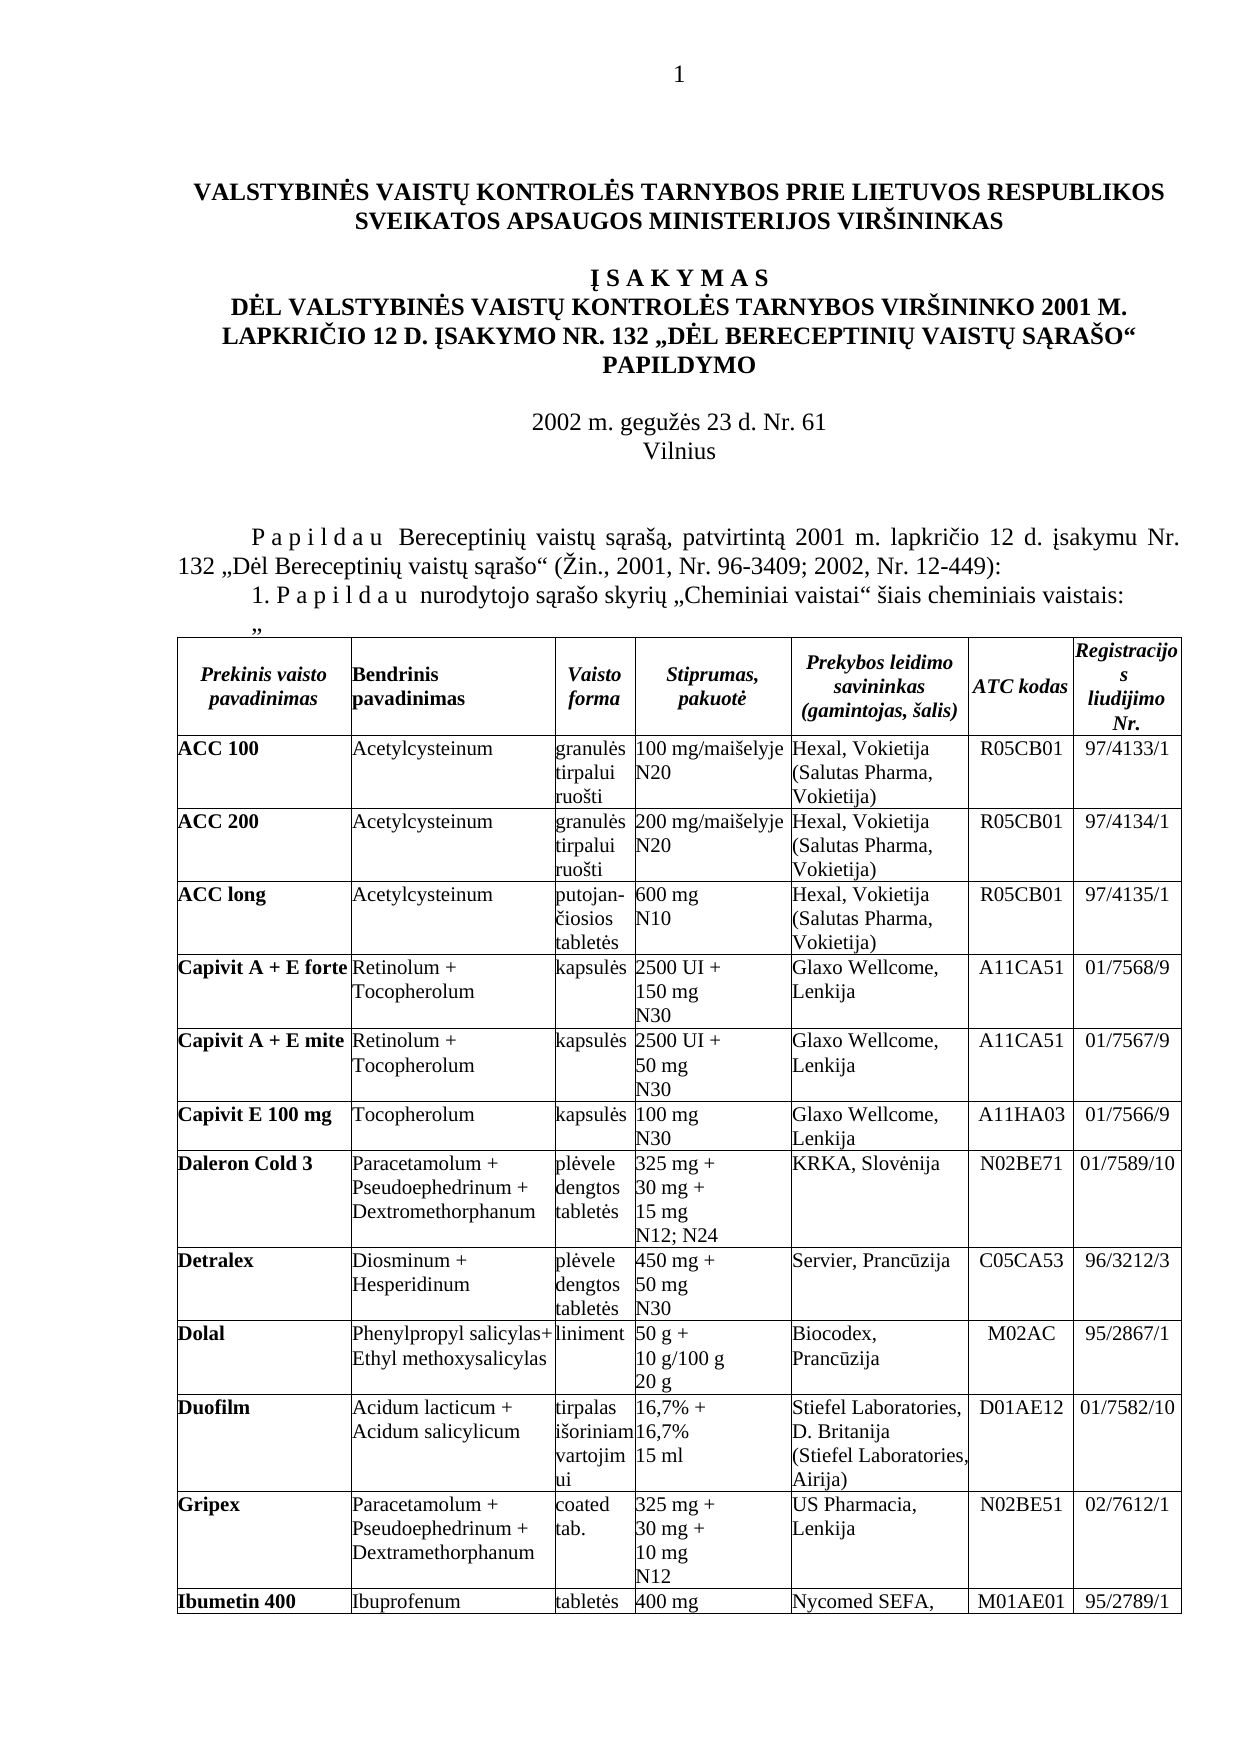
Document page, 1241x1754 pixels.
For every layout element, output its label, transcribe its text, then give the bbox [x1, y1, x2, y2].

table_cell granulės tirpalui ruošti [556, 736, 635, 808]
table_cell Diosminum + Hesperidinum [352, 1248, 555, 1320]
text DĖL VALSTYBINĖS VAISTŲ KONTROLĖS TARNYBOS VIRŠININKO 2001 M. LAPKRIČIO 12 D. ĮSAKYMO NR. 132 „DĖL BERECEPTINIŲ VAISTŲ SĄRAŠO“ PAPILDYMO [177, 292, 1181, 378]
table_cell Detralex [178, 1248, 351, 1320]
table_cell 450 mg + 50 mg N30 [636, 1248, 791, 1320]
table_cell Acetylcysteinum [352, 809, 555, 881]
table_cell tirpalas išoriniam vartojimui [556, 1395, 635, 1491]
table_header Vaisto forma [556, 638, 635, 734]
text Į S A K Y M A S [177, 263, 1181, 292]
table_cell 01/7566/9 [1074, 1102, 1181, 1150]
table_cell 97/4134/1 [1074, 809, 1181, 881]
table_cell 325 mg + 30 mg + 10 mg N12 [636, 1492, 791, 1588]
table_cell plėvele dengtos tabletės [556, 1151, 635, 1247]
table_cell Daleron Cold 3 [178, 1151, 351, 1247]
table_cell Capivit A + E forte [178, 955, 351, 1027]
table_cell tabletės [556, 1589, 635, 1613]
table_cell liniment [556, 1321, 635, 1393]
table_cell Retinolum + Tocopherolum [352, 1029, 555, 1101]
table_header Bendrinis pavadinimas [352, 638, 555, 734]
table_cell Nycomed SEFA, [792, 1589, 968, 1613]
table_cell Paracetamolum + Pseudoephedrinum + Dextramethorphanum [352, 1492, 555, 1588]
table_cell 96/3212/3 [1074, 1248, 1181, 1320]
table_cell Dolal [178, 1321, 351, 1393]
table_cell US Pharmacia, Lenkija [792, 1492, 968, 1588]
table_cell ACC long [178, 882, 351, 954]
table_cell 600 mg N10 [636, 882, 791, 954]
table_cell Acetylcysteinum [352, 882, 555, 954]
table_cell Retinolum + Tocopherolum [352, 955, 555, 1027]
table_cell kapsulės [556, 1029, 635, 1101]
table_cell 2500 UI + 50 mg N30 [636, 1029, 791, 1101]
table_cell 100 mg N30 [636, 1102, 791, 1150]
table_cell 97/4133/1 [1074, 736, 1181, 808]
table_cell kapsulės [556, 1102, 635, 1150]
table_cell Paracetamolum + Pseudoephedrinum + Dextromethorphanum [352, 1151, 555, 1247]
table_cell Glaxo Wellcome, Lenkija [792, 1029, 968, 1101]
table_cell Ibumetin 400 [178, 1589, 351, 1613]
text VALSTYBINĖS VAISTŲ KONTROLĖS TARNYBOS PRIE LIETUVOS RESPUBLIKOS SVEIKATOS APSAUGOS MINISTERIJOS VIRŠININKAS [177, 177, 1181, 235]
table_cell ACC 200 [178, 809, 351, 881]
text 2002 m. gegužės 23 d. Nr. 61 [177, 407, 1181, 436]
table_cell coated tab. [556, 1492, 635, 1588]
table_cell kapsulės [556, 955, 635, 1027]
table_cell A11HA03 [969, 1102, 1073, 1150]
table_cell 50 g + 10 g/100 g 20 g [636, 1321, 791, 1393]
table_cell R05CB01 [969, 736, 1073, 808]
table_cell C05CA53 [969, 1248, 1073, 1320]
table_cell Biocodex, Prancūzija [792, 1321, 968, 1393]
table_cell Capivit A + E mite [178, 1029, 351, 1101]
table_cell 02/7612/1 [1074, 1492, 1181, 1588]
table_cell Hexal, Vokietija (Salutas Pharma, Vokietija) [792, 882, 968, 954]
table_cell KRKA, Slovėnija [792, 1151, 968, 1247]
table_cell Servier, Prancūzija [792, 1248, 968, 1320]
table_cell Tocopherolum [352, 1102, 555, 1150]
table_header ATC kodas [969, 638, 1073, 734]
table_cell Ibuprofenum [352, 1589, 555, 1613]
table_cell N02BE51 [969, 1492, 1073, 1588]
table_cell M02AC [969, 1321, 1073, 1393]
table_cell 400 mg [636, 1589, 791, 1613]
table_cell 95/2789/1 [1074, 1589, 1181, 1613]
table_cell Capivit E 100 mg [178, 1102, 351, 1150]
table_cell D01AE12 [969, 1395, 1073, 1491]
table_header Prekybos leidimo savininkas (gamintojas, šalis) [792, 638, 968, 734]
table_cell R05CB01 [969, 882, 1073, 954]
table_cell 16,7% + 16,7% 15 ml [636, 1395, 791, 1491]
table_cell Acetylcysteinum [352, 736, 555, 808]
table_cell Glaxo Wellcome, Lenkija [792, 955, 968, 1027]
table_cell 100 mg/maišelyje N20 [636, 736, 791, 808]
text Papildau Bereceptinių vaistų sąrašą, patvirtintą 2001 m. lapkričio 12 d. įsakymu Nr. 132 „Dėl Bereceptinių vaistų sąrašo“ (Žin., 2001, Nr. 96-3409; 2002, Nr. 12-449): [177, 522, 1181, 580]
table_cell A11CA51 [969, 1029, 1073, 1101]
table_cell 01/7582/10 [1074, 1395, 1181, 1491]
table_cell 200 mg/maišelyje N20 [636, 809, 791, 881]
table_cell Phenylpropyl salicylas+ Ethyl methoxysalicylas [352, 1321, 555, 1393]
table_cell putojan-čiosios tabletės [556, 882, 635, 954]
table_cell 01/7568/9 [1074, 955, 1181, 1027]
table_header Registracijos liudijimo Nr. [1074, 638, 1181, 734]
table_cell M01AE01 [969, 1589, 1073, 1613]
table_cell 01/7589/10 [1074, 1151, 1181, 1247]
table_cell Acidum lacticum + Acidum salicylicum [352, 1395, 555, 1491]
table_cell granulės tirpalui ruošti [556, 809, 635, 881]
table_cell Hexal, Vokietija (Salutas Pharma, Vokietija) [792, 736, 968, 808]
table_cell 97/4135/1 [1074, 882, 1181, 954]
text „ [177, 608, 1181, 637]
table_cell plėvele dengtos tabletės [556, 1248, 635, 1320]
text Vilnius [177, 436, 1181, 465]
table_header Prekinis vaisto pavadinimas [178, 638, 351, 734]
table_cell Hexal, Vokietija (Salutas Pharma, Vokietija) [792, 809, 968, 881]
table_cell 95/2867/1 [1074, 1321, 1181, 1393]
table_cell Glaxo Wellcome, Lenkija [792, 1102, 968, 1150]
table_cell Gripex [178, 1492, 351, 1588]
table_cell R05CB01 [969, 809, 1073, 881]
table_cell 2500 UI + 150 mg N30 [636, 955, 791, 1027]
table_cell Stiefel Laboratories, D. Britanija (Stiefel Laboratories, Airija) [792, 1395, 968, 1491]
table_header Stiprumas, pakuotė [636, 638, 791, 734]
table_cell A11CA51 [969, 955, 1073, 1027]
table_cell Duofilm [178, 1395, 351, 1491]
table_cell N02BE71 [969, 1151, 1073, 1247]
table_cell 325 mg + 30 mg + 15 mg N12; N24 [636, 1151, 791, 1247]
table_cell ACC 100 [178, 736, 351, 808]
text 1. Papildau nurodytojo sąrašo skyrių „Cheminiai vaistai“ šiais cheminiais vaistais: [177, 580, 1181, 608]
table_cell 01/7567/9 [1074, 1029, 1181, 1101]
